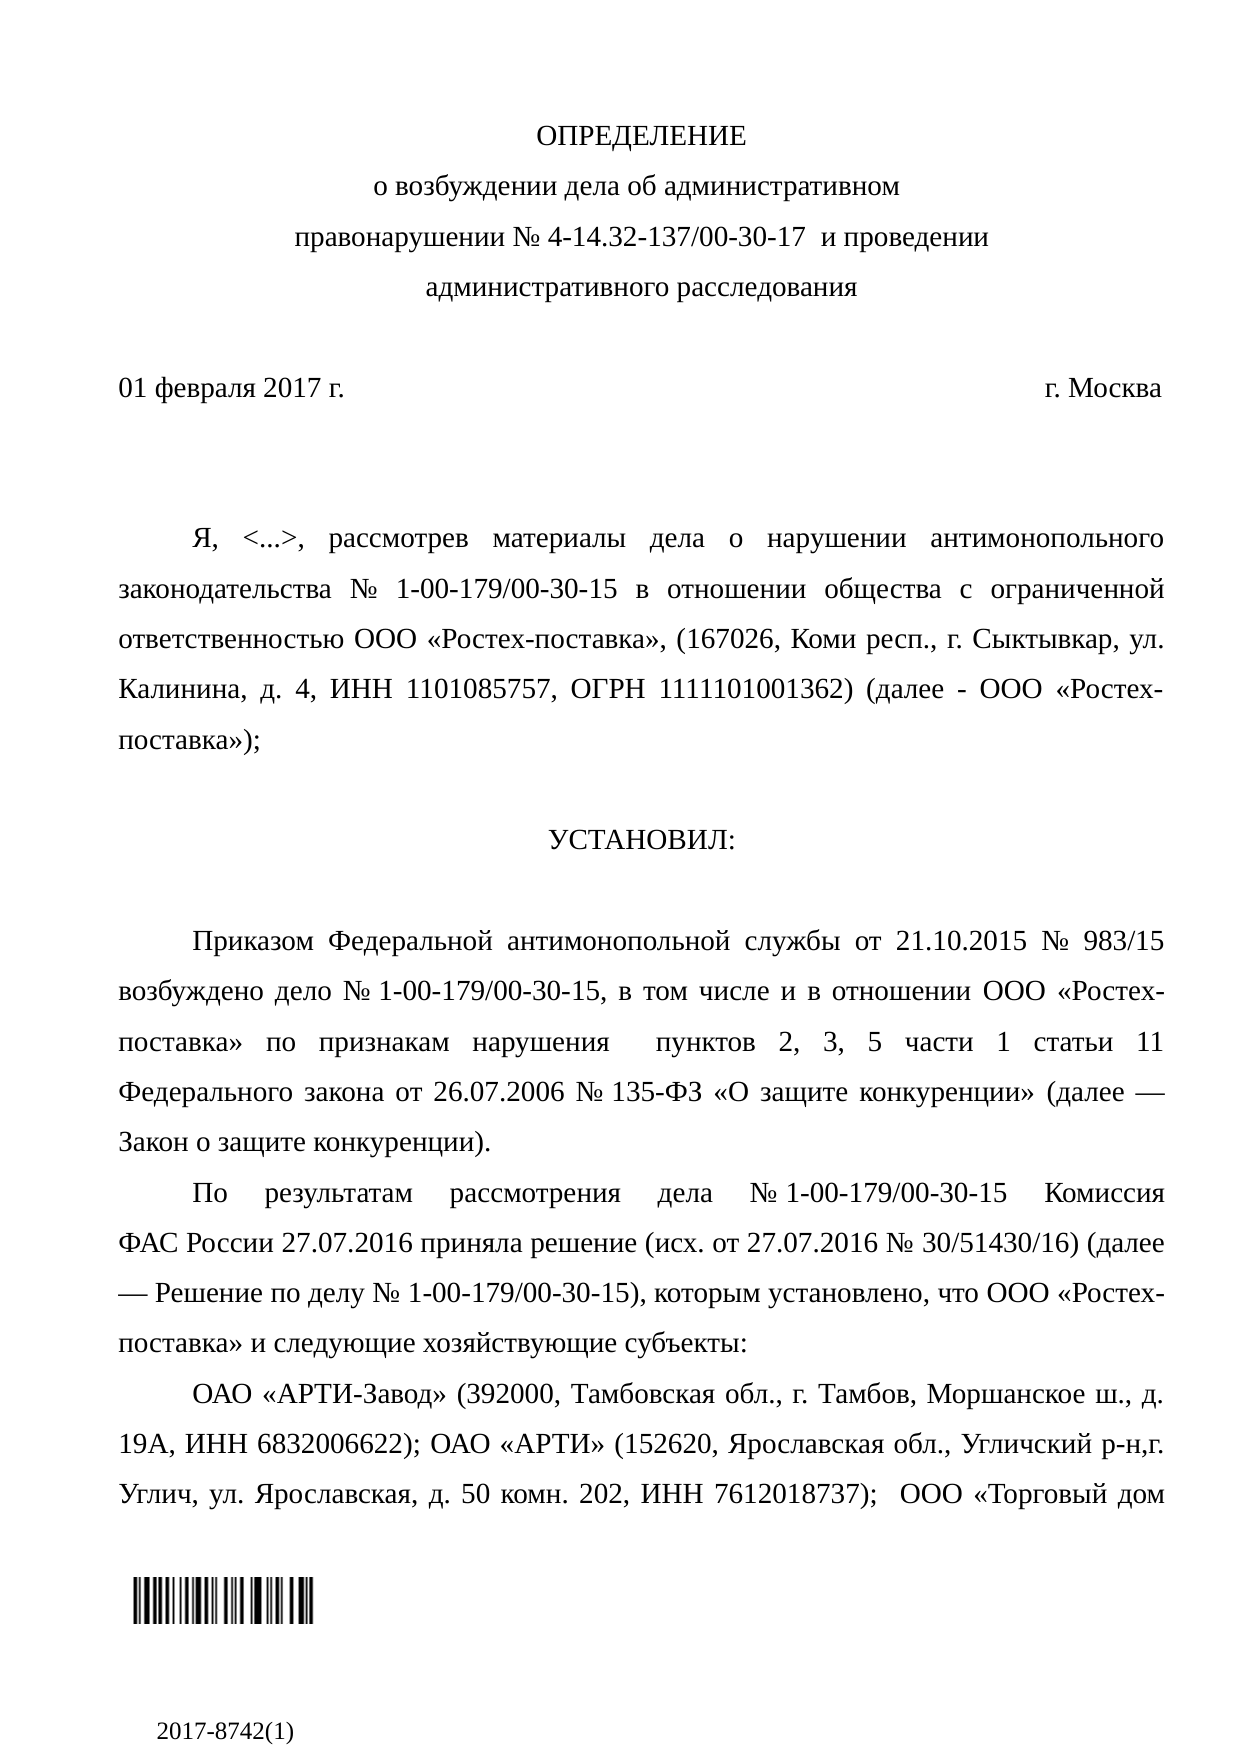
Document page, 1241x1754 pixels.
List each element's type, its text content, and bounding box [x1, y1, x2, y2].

text правонарушении № 4-14.32-137/00-30-17 и проведении [118, 219, 1165, 252]
text ОПРЕДЕЛЕНИЕ [118, 118, 1165, 152]
picture [118, 1577, 331, 1624]
text ОАО «АРТИ-Завод» (392000, Тамбовская обл., г. Тамбов, Моршанское ш., д. 19А, ИНН 6832006622); ОАО «АРТИ» (152620, Ярославская обл., Угличский р-н,г. Углич, ул. Ярославская, д. 50 комн. 202, ИНН 7612018737); ООО «Торговый дом [118, 1376, 1165, 1510]
text административного расследования [118, 269, 1165, 303]
text По результатам рассмотрения дела № 1-00-179/00-30-15 Комиссия ФАС России 27.07.2016 приняла решение (исх. от 27.07.2016 № 30/51430/16) (далее — Решение по делу № 1-00-179/00-30-15), которым установлено, что ООО «Ростех-поставка» и следующие хозяйствующие субъекты: [118, 1175, 1165, 1359]
text Я, <...>, рассмотрев материалы дела о нарушении антимонопольного законодательства № 1-00-179/00-30-15 в отношении общества с ограниченной ответственностью ООО «Ростех-поставка», (167026, Коми респ., г. Сыктывкар, ул. Калинина, д. 4, ИНН 1101085757, ОГРН 1111101001362) (далее - ООО «Ростех-поставка»); [118, 521, 1165, 755]
text Приказом Федеральной антимонопольной службы от 21.10.2015 № 983/15 возбуждено дело № 1-00-179/00-30-15, в том числе и в отношении ООО «Ростех-поставка» по признакам нарушения пунктов 2, 3, 5 части 1 статьи 11 Федерального закона от 26.07.2006 № 135-ФЗ «О защите конкуренции» (далее — Закон о защите конкуренции). [118, 923, 1165, 1158]
text УСТАНОВИЛ: [118, 822, 1165, 856]
text 01 февраля 2017 г. г. Москва [118, 370, 1165, 403]
text о возбуждении дела об административном [118, 168, 1155, 202]
